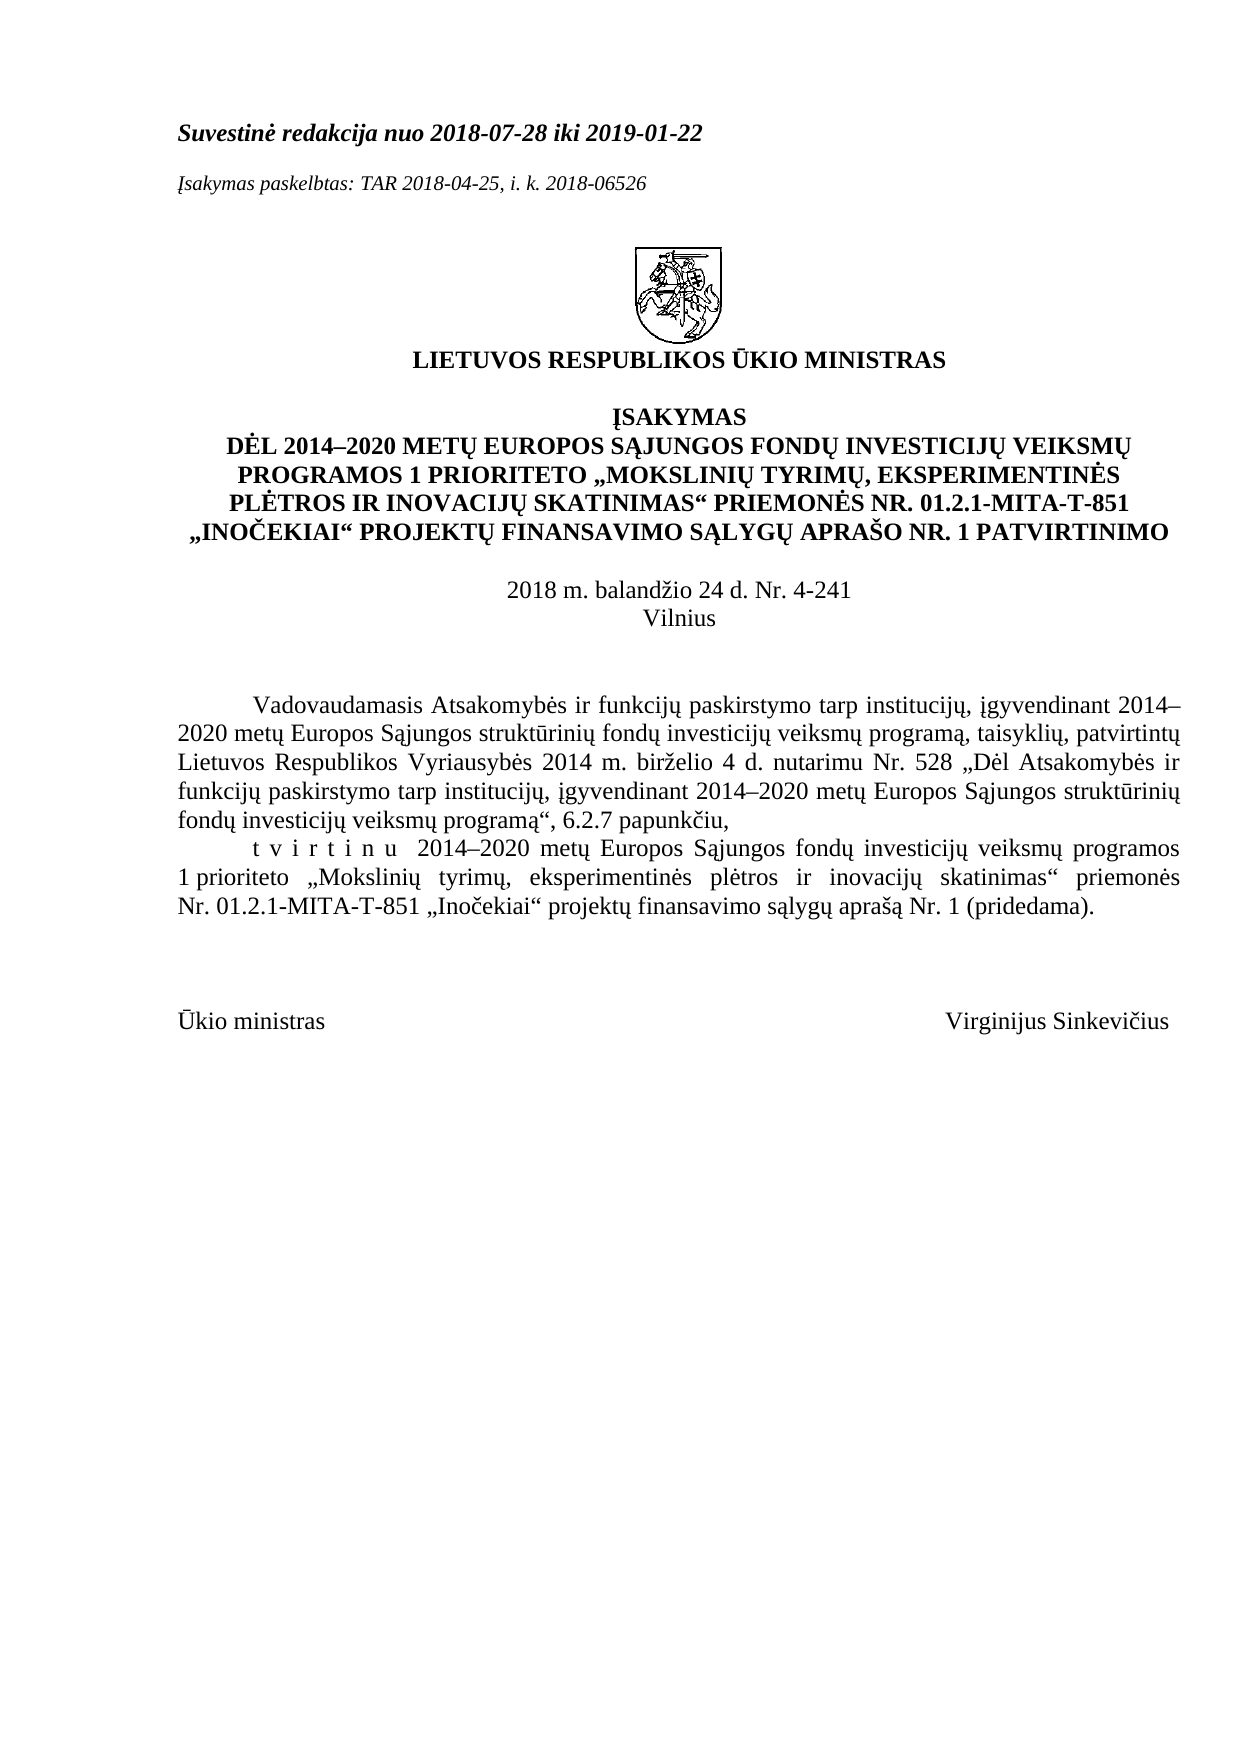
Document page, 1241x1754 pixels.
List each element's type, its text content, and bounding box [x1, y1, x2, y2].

text LIETUVOS RESPUBLIKOS ŪKIO MINISTRAS [177, 345, 1181, 373]
text Ūkio ministras Virginijus Sinkevičius [177, 1006, 1181, 1035]
text Įsakymas paskelbtas: TAR 2018-04-25, i. k. 2018-06526 [177, 171, 1181, 195]
text t v i r t i n u 2014–2020 metų Europos Sąjungos fondų investicijų veiksmų programos 1 prioriteto „Mokslinių tyrimų, eksperimentinės plėtros ir inovacijų skatinimas“ priemonės Nr. 01.2.1-MITA-T-851 „Inočekiai“ projektų finansavimo sąlygų aprašą Nr. 1 (pridedama). [177, 833, 1181, 920]
text dėl 2014–2020 metų europos sąjungos fondų investicijų veiksmų programos 1 prioriteto „mokslinių tyrimų, eksperimentinės plėtros ir inovacijų skatinimas“ priemonės Nr. 01.2.1-MITA-T-851 „INOČEKIAI“ projektų finansavimo sąlygų aprašo Nr. 1 patvirtinimo [177, 431, 1181, 546]
text 2018 m. balandžio 24 d. Nr. 4-241 [177, 575, 1181, 603]
text Vadovaudamasis Atsakomybės ir funkcijų paskirstymo tarp institucijų, įgyvendinant 2014–2020 metų Europos Sąjungos struktūrinių fondų investicijų veiksmų programą, taisyklių, patvirtintų Lietuvos Respublikos Vyriausybės 2014 m. birželio 4 d. nutarimu Nr. 528 „Dėl Atsakomybės ir funkcijų paskirstymo tarp institucijų, įgyvendinant 2014–2020 metų Europos Sąjungos struktūrinių fondų investicijų veiksmų programą“, 6.2.7 papunkčiu, [177, 690, 1181, 833]
text Suvestinė redakcija nuo 2018-07-28 iki 2019-01-22 [177, 118, 1181, 147]
text ĮSAKYMAS [177, 402, 1181, 431]
text Vilnius [177, 603, 1181, 632]
